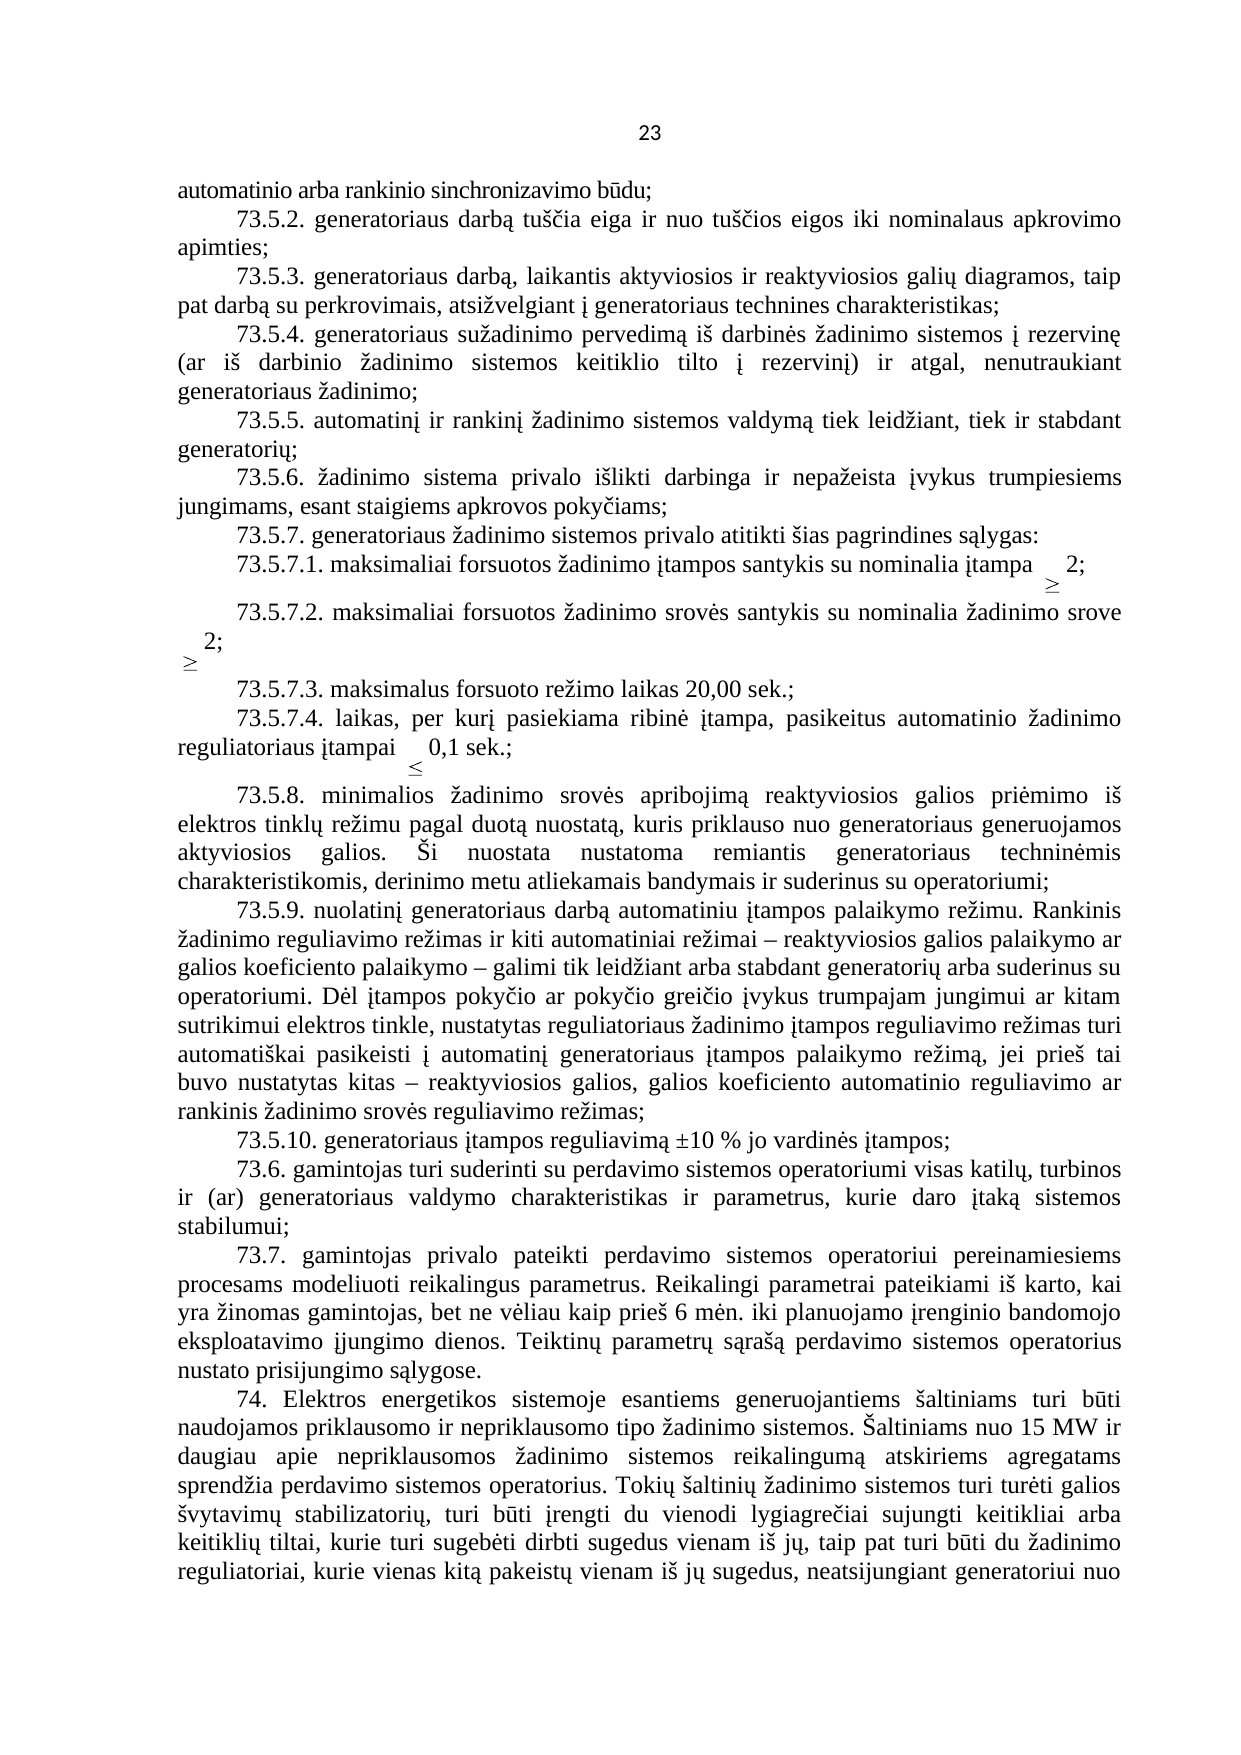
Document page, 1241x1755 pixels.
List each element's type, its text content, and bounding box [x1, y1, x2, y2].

text 73.5.7.2. maksimaliai forsuotos žadinimo srovės santykis su nominalia žadinimo srove >= 2; [177, 597, 1122, 674]
text 73.5.2. generatoriaus darbą tuščia eiga ir nuo tuščios eigos iki nominalaus apkrovimo apimties; [177, 204, 1122, 261]
text 73.5.6. žadinimo sistema privalo išlikti darbinga ir nepažeista įvykus trumpiesiems jungimams, esant staigiems apkrovos pokyčiams; [177, 462, 1122, 520]
text 73.5.8. minimalios žadinimo srovės apribojimą reaktyviosios galios priėmimo iš elektros tinklų režimu pagal duotą nuostatą, kuris priklauso nuo generatoriaus generuojamos aktyviosios galios. Ši nuostata nustatoma remiantis generatoriaus techninėmis charakteristikomis, derinimo metu atliekamais bandymais ir suderinus su operatoriumi; [177, 780, 1122, 895]
text 73.5.7.1. maksimaliai forsuotos žadinimo įtampos santykis su nominalia įtampa >= 2; [177, 549, 1122, 597]
text 73.5.9. nuolatinį generatoriaus darbą automatiniu įtampos palaikymo režimu. Rankinis žadinimo reguliavimo režimas ir kiti automatiniai režimai – reaktyviosios galios palaikymo ar galios koeficiento palaikymo – galimi tik leidžiant arba stabdant generatorių arba suderinus su operatoriumi. Dėl įtampos pokyčio ar pokyčio greičio įvykus trumpajam jungimui ar kitam sutrikimui elektros tinkle, nustatytas reguliatoriaus žadinimo įtampos reguliavimo režimas turi automatiškai pasikeisti į automatinį generatoriaus įtampos palaikymo režimą, jei prieš tai buvo nustatytas kitas – reaktyviosios galios, galios koeficiento automatinio reguliavimo ar rankinis žadinimo srovės reguliavimo režimas; [177, 895, 1122, 1125]
text 73.5.7. generatoriaus žadinimo sistemos privalo atitikti šias pagrindines sąlygas: [177, 520, 1122, 549]
text 73.6. gamintojas turi suderinti su perdavimo sistemos operatoriumi visas katilų, turbinos ir (ar) generatoriaus valdymo charakteristikas ir parametrus, kurie daro įtaką sistemos stabilumui; [177, 1154, 1122, 1240]
text 73.5.3. generatoriaus darbą, laikantis aktyviosios ir reaktyviosios galių diagramos, taip pat darbą su perkrovimais, atsižvelgiant į generatoriaus technines charakteristikas; [177, 261, 1122, 319]
text 73.5.7.3. maksimalus forsuoto režimo laikas 20,00 sek.; [177, 674, 1122, 703]
text automatinio arba rankinio sinchronizavimo būdu; [177, 175, 1122, 204]
text 73.5.5. automatinį ir rankinį žadinimo sistemos valdymą tiek leidžiant, tiek ir stabdant generatorių; [177, 405, 1122, 462]
text 74. Elektros energetikos sistemoje esantiems generuojantiems šaltiniams turi būti naudojamos priklausomo ir nepriklausomo tipo žadinimo sistemos. Šaltiniams nuo 15 MW ir daugiau apie nepriklausomos žadinimo sistemos reikalingumą atskiriems agregatams sprendžia perdavimo sistemos operatorius. Tokių šaltinių žadinimo sistemos turi turėti galios švytavimų stabilizatorių, turi būti įrengti du vienodi lygiagrečiai sujungti keitikliai arba keitiklių tiltai, kurie turi sugebėti dirbti sugedus vienam iš jų, taip pat turi būti du žadinimo reguliatoriai, kurie vienas kitą pakeistų vienam iš jų sugedus, neatsijungiant generatoriui nuo [177, 1384, 1122, 1585]
text 73.5.10. generatoriaus įtampos reguliavimą ±10 % jo vardinės įtampos; [177, 1125, 1122, 1154]
text 73.7. gamintojas privalo pateikti perdavimo sistemos operatoriui pereinamiesiems procesams modeliuoti reikalingus parametrus. Reikalingi parametrai pateikiami iš karto, kai yra žinomas gamintojas, bet ne vėliau kaip prieš 6 mėn. iki planuojamo įrenginio bandomojo eksploatavimo įjungimo dienos. Teiktinų parametrų sąrašą perdavimo sistemos operatorius nustato prisijungimo sąlygose. [177, 1240, 1122, 1384]
text 73.5.4. generatoriaus sužadinimo pervedimą iš darbinės žadinimo sistemos į rezervinę (ar iš darbinio žadinimo sistemos keitiklio tilto į rezervinį) ir atgal, nenutraukiant generatoriaus žadinimo; [177, 319, 1122, 405]
text 73.5.7.4. laikas, per kurį pasiekiama ribinė įtampa, pasikeitus automatinio žadinimo reguliatoriaus įtampai <= 0,1 sek.; [177, 703, 1122, 780]
